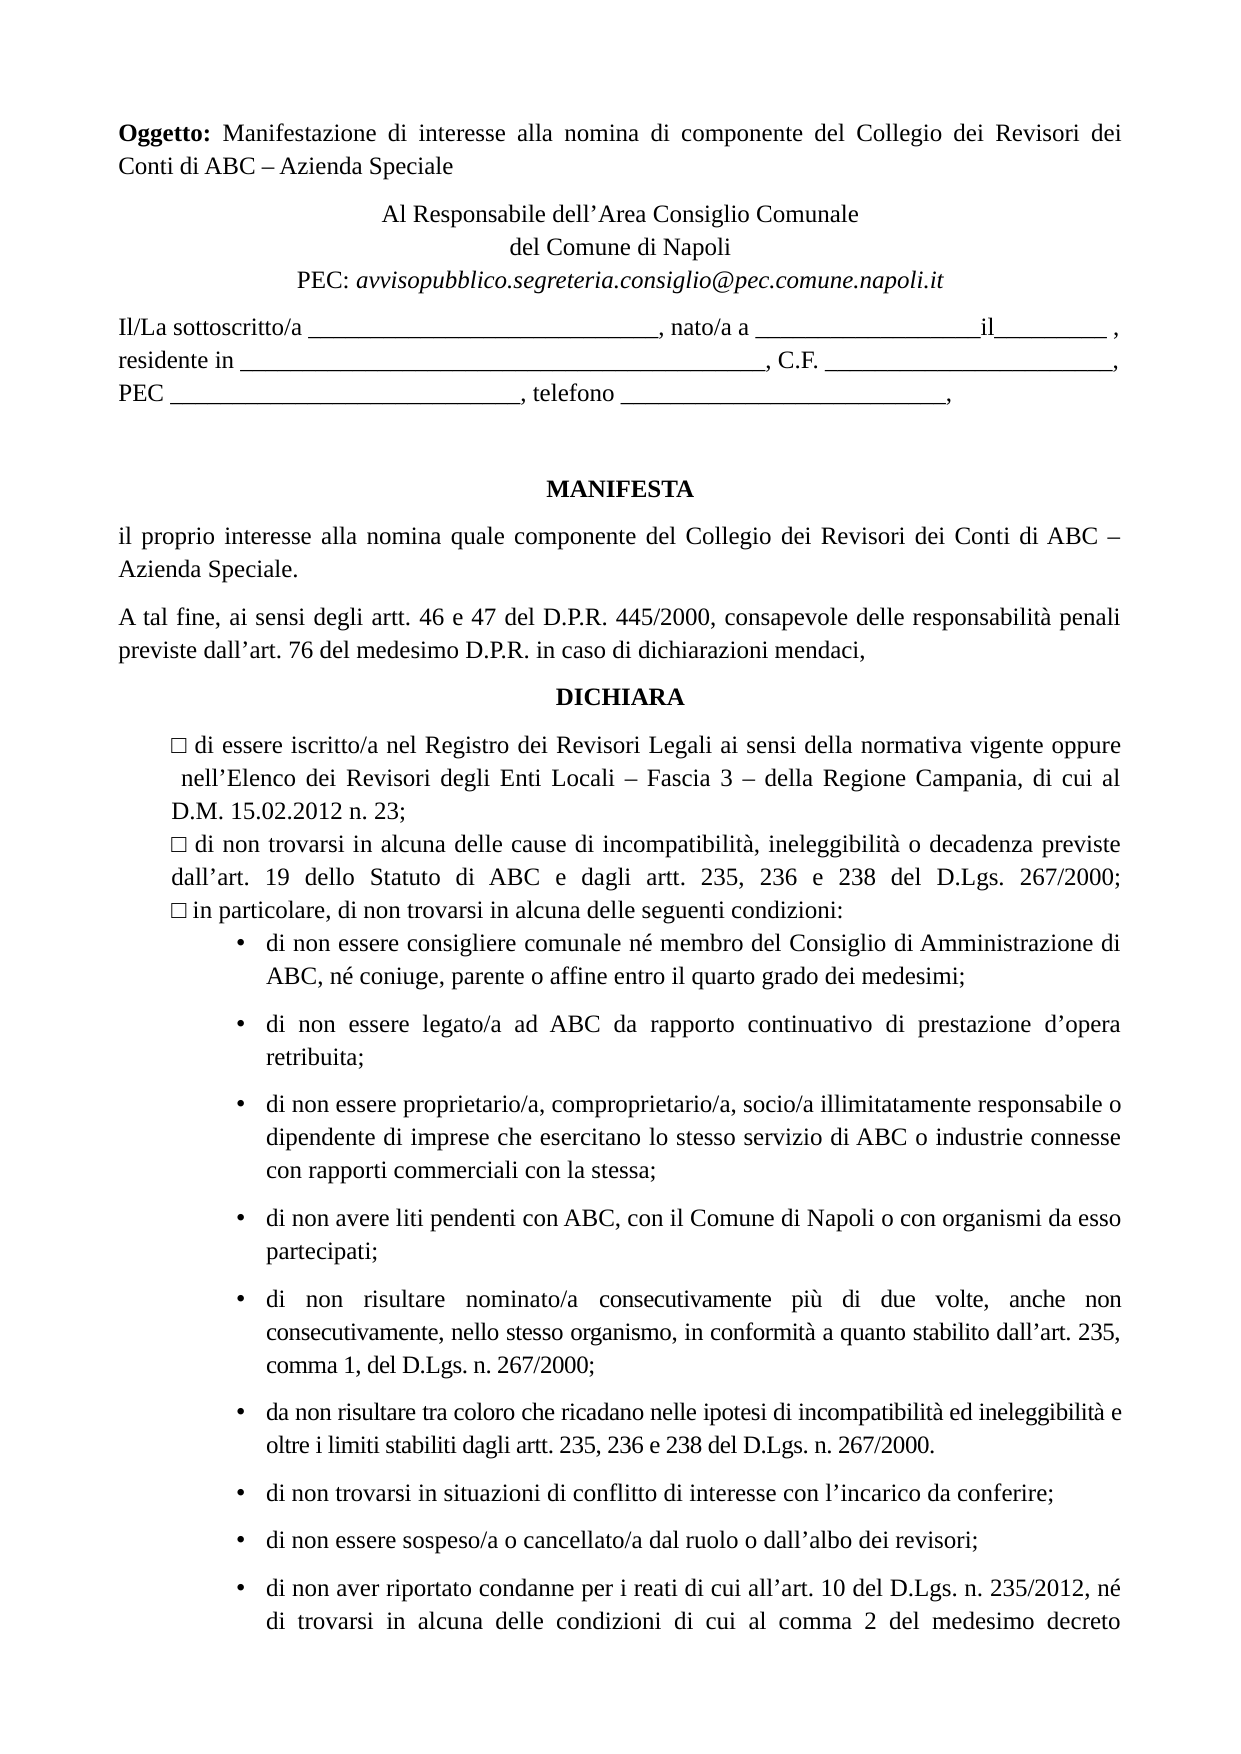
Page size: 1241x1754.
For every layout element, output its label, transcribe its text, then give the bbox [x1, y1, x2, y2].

text □ di essere iscritto/a nel Registro dei Revisori Legali ai sensi della normativa vigente oppure nell’Elenco dei Revisori degli Enti Locali – Fascia 3 – della Regione Campania, di cui al D.M. 15.02.2012 n. 23; [171, 730, 1122, 825]
text A tal fine, ai sensi degli artt. 46 e 47 del D.P.R. 445/2000, consapevole delle responsabilità penali previste dall’art. 76 del medesimo D.P.R. in caso di dichiarazioni mendaci, [118, 602, 1122, 664]
text Oggetto: Manifestazione di interesse alla nomina di componente del Collegio dei Revisori dei Conti di ABC – Azienda Speciale [118, 118, 1122, 180]
text MANIFESTA [118, 474, 1122, 502]
list di non trovarsi in situazioni di conflitto di interesse con l’incarico da conferire; [236, 1478, 1122, 1507]
list di non essere proprietario/a, comproprietario/a, socio/a illimitatamente responsabile o dipendente di imprese che esercitano lo stesso servizio di ABC o industrie connesse con rapporti commerciali con la stessa; [236, 1089, 1122, 1184]
text DICHIARA [118, 682, 1122, 711]
list di non risultare nominato/a consecutivamente più di due volte, anche non consecutivamente, nello stesso organismo, in conformità a quanto stabilito dall’art. 235, comma 1, del D.Lgs. n. 267/2000; [236, 1284, 1122, 1378]
list da non risultare tra coloro che ricadano nelle ipotesi di incompatibilità ed ineleggibilità e oltre i limiti stabiliti dagli artt. 235, 236 e 238 del D.Lgs. n. 267/2000. [236, 1397, 1122, 1459]
list di non avere liti pendenti con ABC, con il Comune di Napoli o con organismi da esso partecipati; [236, 1203, 1122, 1265]
text Il/La sottoscritto/a ____________________________, nato/a a __________________il_________ , residente in __________________________________________, C.F. _______________________, PEC ____________________________, telefono __________________________, [118, 312, 1122, 407]
text □ di non trovarsi in alcuna delle cause di incompatibilità, ineleggibilità o decadenza previste dall’art. 19 dello Statuto di ABC e dagli artt. 235, 236 e 238 del D.Lgs. 267/2000; □ in particolare, di non trovarsi in alcuna delle seguenti condizioni: [171, 829, 1122, 924]
list di non essere sospeso/a o cancellato/a dal ruolo o dall’albo dei revisori; [236, 1526, 1122, 1554]
list di non aver riportato condanne per i reati di cui all’art. 10 del D.Lgs. n. 235/2012, né di trovarsi in alcuna delle condizioni di cui al comma 2 del medesimo decreto [236, 1573, 1122, 1635]
text Al Responsabile dell’Area Consiglio Comunale del Comune di Napoli PEC: avvisopubblico.segreteria.consiglio@pec.comune.napoli.it [118, 199, 1122, 293]
text il proprio interesse alla nomina quale componente del Collegio dei Revisori dei Conti di ABC – Azienda Speciale. [118, 521, 1122, 583]
list di non essere legato/a ad ABC da rapporto continuativo di prestazione d’opera retribuita; [236, 1009, 1122, 1071]
list di non essere consigliere comunale né membro del Consiglio di Amministrazione di ABC, né coniuge, parente o affine entro il quarto grado dei medesimi; [236, 928, 1122, 990]
